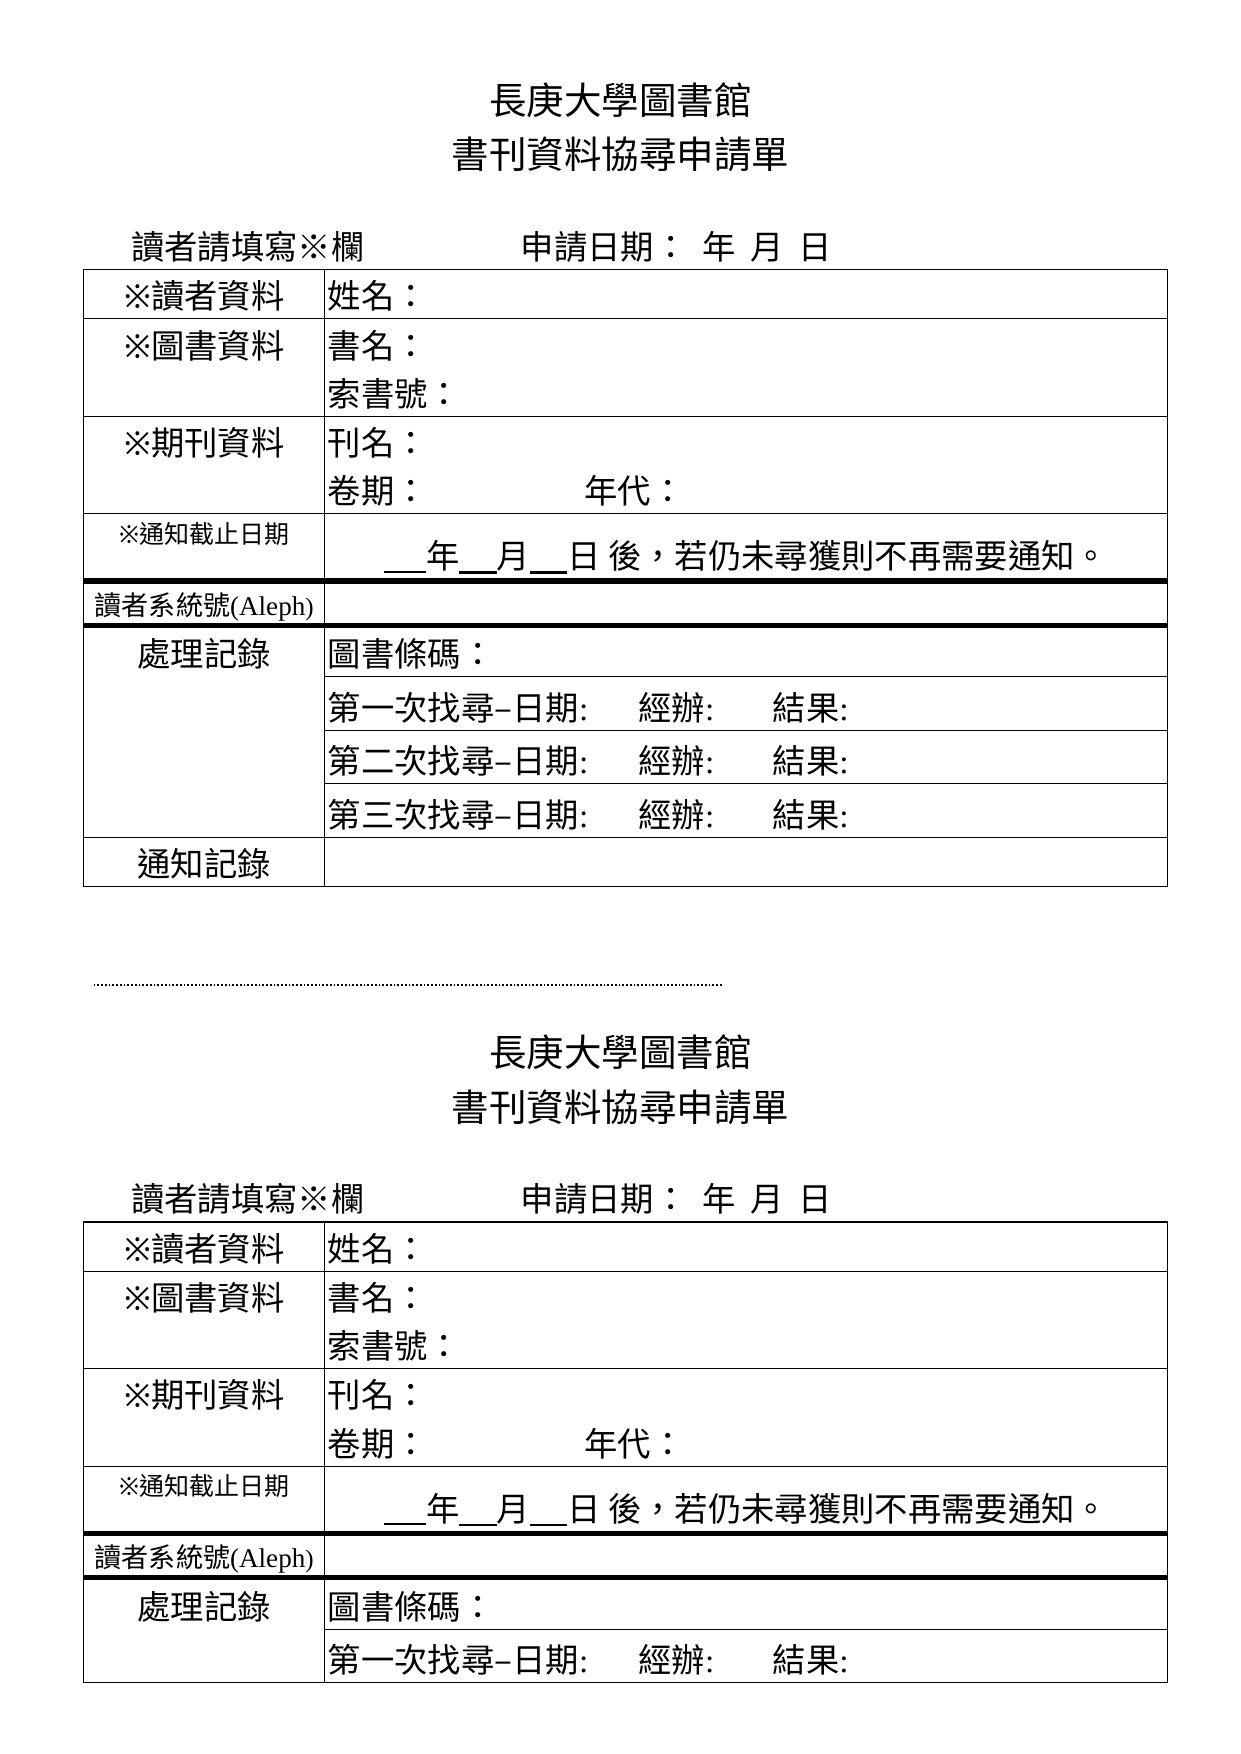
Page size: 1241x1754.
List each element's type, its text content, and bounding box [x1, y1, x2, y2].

table_cell ※期刊資料 [84, 1369, 324, 1466]
table_cell [325, 838, 1167, 886]
text 長庚大學圖書館 [187, 1023, 1053, 1077]
table_cell 第一次找尋–日期: 經辦: 結果: [325, 1630, 1167, 1682]
table_cell ※通知截止日期 [84, 514, 324, 578]
table_cell 年 月 日 後，若仍未尋獲則不再需要通知。 [325, 1467, 1167, 1531]
table_header ※讀者資料 [84, 270, 324, 318]
text 讀者請填寫※欄 申請日期： 年 月 日 [131, 1173, 1106, 1221]
table_cell 書名： 索書號： [325, 319, 1167, 416]
text 書刊資料協尋申請單 [187, 125, 1053, 179]
table_cell 讀者系統號(Aleph) [84, 584, 324, 623]
table_cell ※圖書資料 [84, 1272, 324, 1368]
table_cell 處理記錄 [84, 1580, 324, 1682]
table_cell 通知記錄 [84, 838, 324, 886]
text 長庚大學圖書館 [187, 71, 1053, 125]
table_header 姓名： [325, 1223, 1167, 1271]
table_cell 讀者系統號(Aleph) [84, 1536, 324, 1575]
table_cell 年 月 日 後，若仍未尋獲則不再需要通知。 [325, 514, 1167, 578]
text 書刊資料協尋申請單 [187, 1077, 1053, 1132]
table_cell ※圖書資料 [84, 319, 324, 416]
table_cell 第二次找尋–日期: 經辦: 結果: [325, 731, 1167, 783]
table_cell 第三次找尋–日期: 經辦: 結果: [325, 784, 1167, 837]
table_header 姓名： [325, 270, 1167, 318]
table_header ※讀者資料 [84, 1223, 324, 1271]
table_cell ※期刊資料 [84, 417, 324, 513]
table_cell 處理記錄 [84, 628, 324, 837]
text 讀者請填寫※欄 申請日期： 年 月 日 [131, 221, 1106, 269]
table_cell 第一次找尋–日期: 經辦: 結果: [325, 677, 1167, 730]
table_cell [325, 1536, 1167, 1575]
table_cell ※通知截止日期 [84, 1467, 324, 1531]
table_cell 刊名： 卷期： 年代： [325, 417, 1167, 513]
table_cell 書名： 索書號： [325, 1272, 1167, 1368]
table_cell 圖書條碼： [325, 628, 1167, 676]
table_cell 刊名： 卷期： 年代： [325, 1369, 1167, 1466]
table_cell 圖書條碼： [325, 1580, 1167, 1629]
table_cell [325, 584, 1167, 623]
